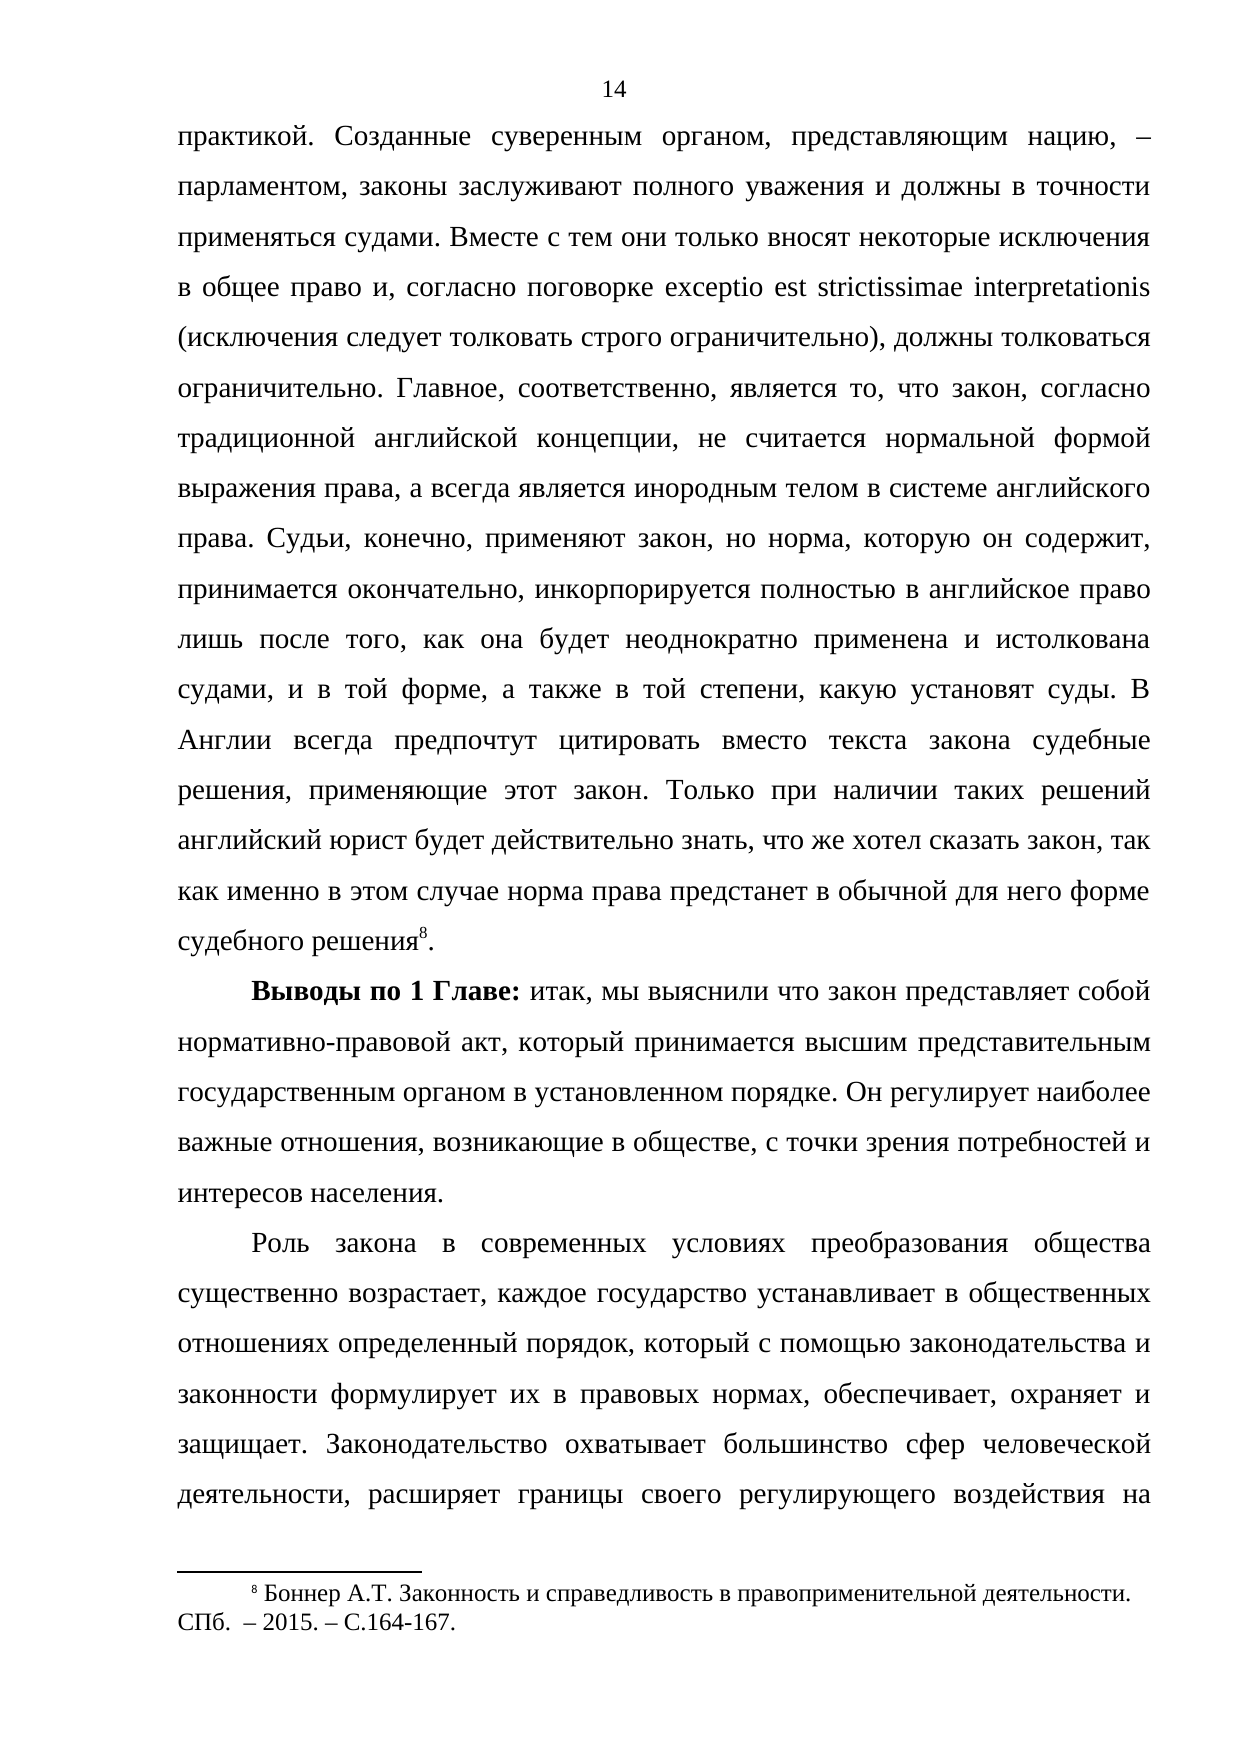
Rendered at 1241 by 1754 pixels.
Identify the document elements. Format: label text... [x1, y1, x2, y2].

text Роль закона в современных условиях преобразования общества существенно возрастает, каждое государство устанавливает в общественных отношениях определенный порядок, который с помощью законодательства и законности формулирует их в правовых нормах, обеспечивает, охраняет и защищает. Законодательство охватывает большинство сфер человеческой деятельности, расширяет границы своего регулирующего воздействия на [177, 1225, 1152, 1510]
text Боннер А.Т. Законность и справедливость в правоприменительной деятельности. СПб. – 2015. – С.164-167. [177, 1578, 1152, 1636]
text практикой. Созданные суверенным органом, представляющим нацию, – парламентом, законы заслуживают полного уважения и должны в точности применяться судами. Вместе с тем они только вносят некоторые исключения в общее право и, согласно поговорке exceptio est strictissimae interpretationis (исключения следует толковать строго ограничительно), должны толковаться ограничительно. Главное, соответственно, является то, что закон, согласно традиционной английской концепции, не считается нормальной формой выражения права, а всегда является инородным телом в системе английского права. Судьи, конечно, применяют закон, но норма, которую он содержит, принимается окончательно, инкорпорируется полностью в английское право лишь после того, как она будет неоднократно применена и истолкована судами, и в той форме, а также в той степени, какую установят суды. В Англии всегда предпочтут цитировать вместо текста закона судебные решения, применяющие этот закон. Только при наличии таких решений английский юрист будет действительно знать, что же хотел сказать закон, так как именно в этом случае норма права предстанет в обычной для него форме судебного решения. [177, 118, 1152, 957]
text Выводы по 1 Главе: итак, мы выяснили что закон представляет собой нормативно-правовой акт, который принимается высшим представительным государственным органом в установленном порядке. Он регулирует наиболее важные отношения, возникающие в обществе, с точки зрения потребностей и интересов населения. [177, 973, 1152, 1208]
